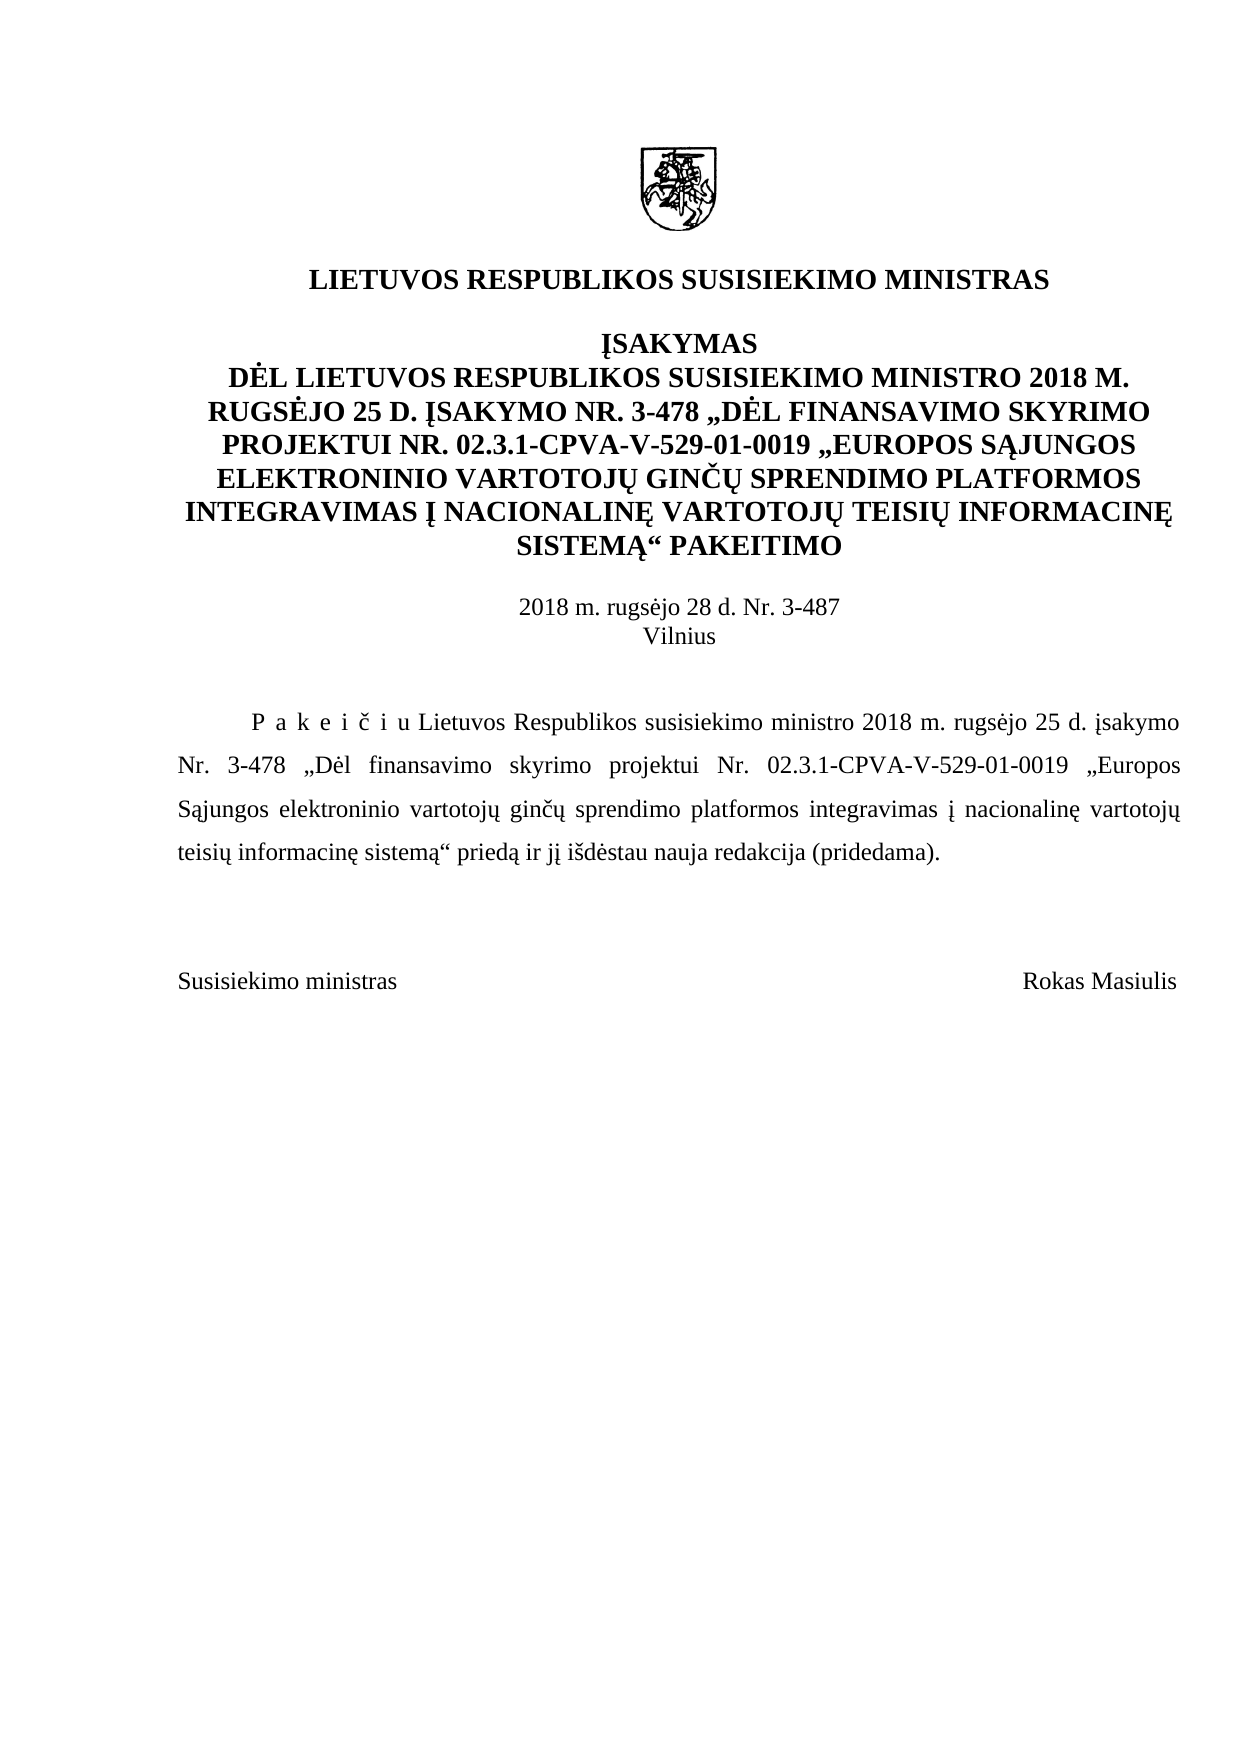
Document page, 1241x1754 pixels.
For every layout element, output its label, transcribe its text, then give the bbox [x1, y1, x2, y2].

text Susisiekimo ministras Rokas Masiulis [177, 966, 1181, 995]
text DĖL LIETUVOS RESPUBLIKOS SUSISIEKIMO MINISTRO 2018 M. RUGSĖJO 25 D. ĮSAKYMO NR. 3-478 „DĖL FINANSAVIMO SKYRIMO PROJEKTUI NR. 02.3.1-CPVA-V-529-01-0019 „EUROPOS SĄJUNGOS ELEKTRONINIO VARTOTOJŲ GINČŲ SPRENDIMO PLATFORMOS INTEGRAVIMAS Į NACIONALINĘ VARTOTOJŲ TEISIŲ INFORMACINĘ SISTEMĄ“ PAKEITIMO [177, 360, 1181, 561]
text Pakeičiu Lietuvos Respublikos susisiekimo ministro 2018 m. rugsėjo 25 d. įsakymo Nr. 3-478 „Dėl finansavimo skyrimo projektui Nr. 02.3.1-CPVA-V-529-01-0019 „Europos Sąjungos elektroninio vartotojų ginčų sprendimo platformos integravimas į nacionalinę vartotojų teisių informacinę sistemą“ priedą ir jį išdėstau nauja redakcija (pridedama). [177, 707, 1181, 866]
text ĮSAKYMAS [177, 327, 1181, 360]
text Vilnius [177, 621, 1181, 650]
text LIETUVOS RESPUBLIKOS SUSISIEKIMO MINISTRAS [177, 262, 1181, 295]
text 2018 m. rugsėjo 28 d. Nr. 3-487 [177, 592, 1181, 621]
